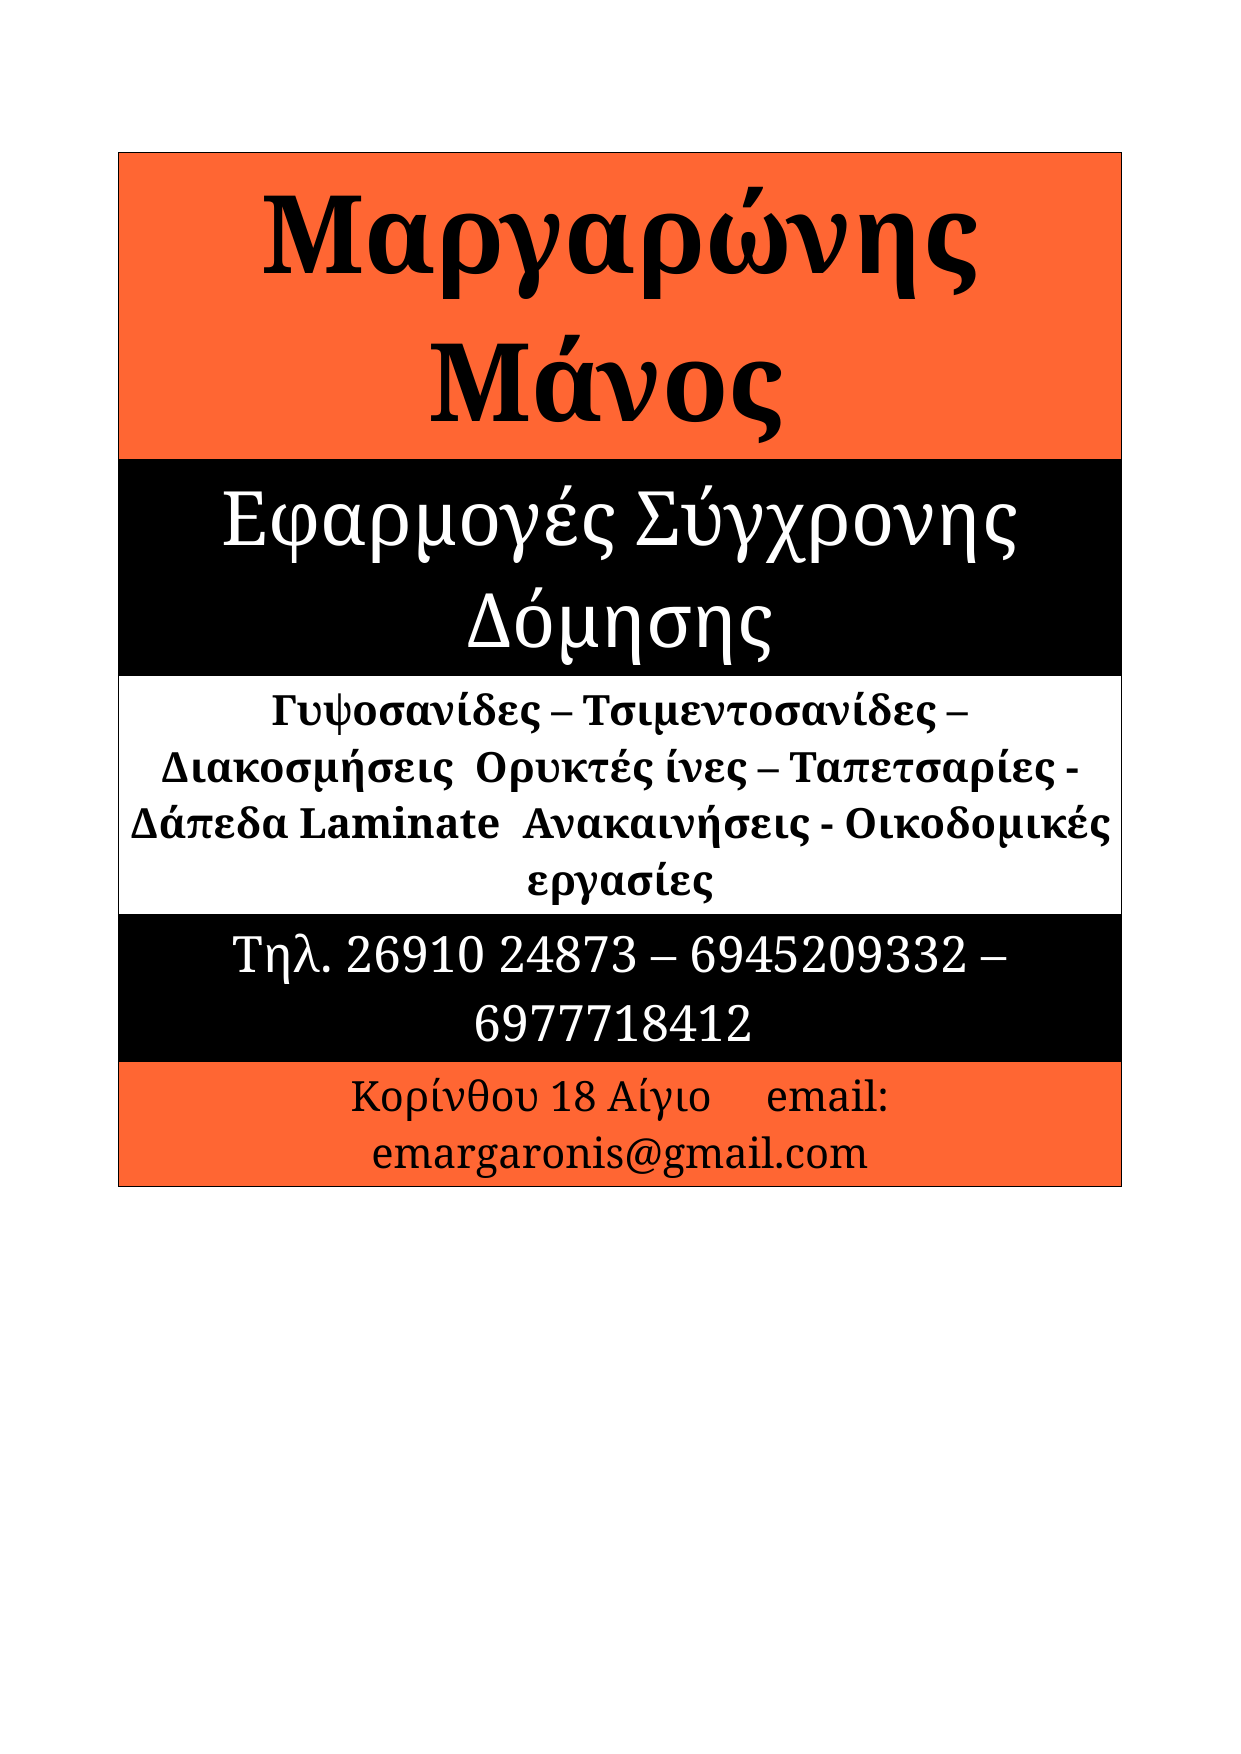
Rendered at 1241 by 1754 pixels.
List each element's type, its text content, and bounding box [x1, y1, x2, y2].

table_cell Κορίνθου 18 Αίγιο email: emargaronis@gmail.com [119, 1062, 1121, 1186]
table_cell Τηλ. 26910 24873 – 6945209332 – 6977718412 [119, 915, 1121, 1061]
table_cell Εφαρμογές Σύγχρονης Δόμησης [119, 460, 1121, 675]
table_header Μαργαρώνης Μάνος [119, 153, 1121, 459]
table_cell Γυψοσανίδες – Τσιμεντοσανίδες – Διακοσμήσεις Ορυκτές ίνες – Ταπετσαρίες - Δάπεδα Laminate Ανακαινήσεις - Οικοδομικές εργασίες [119, 676, 1121, 913]
